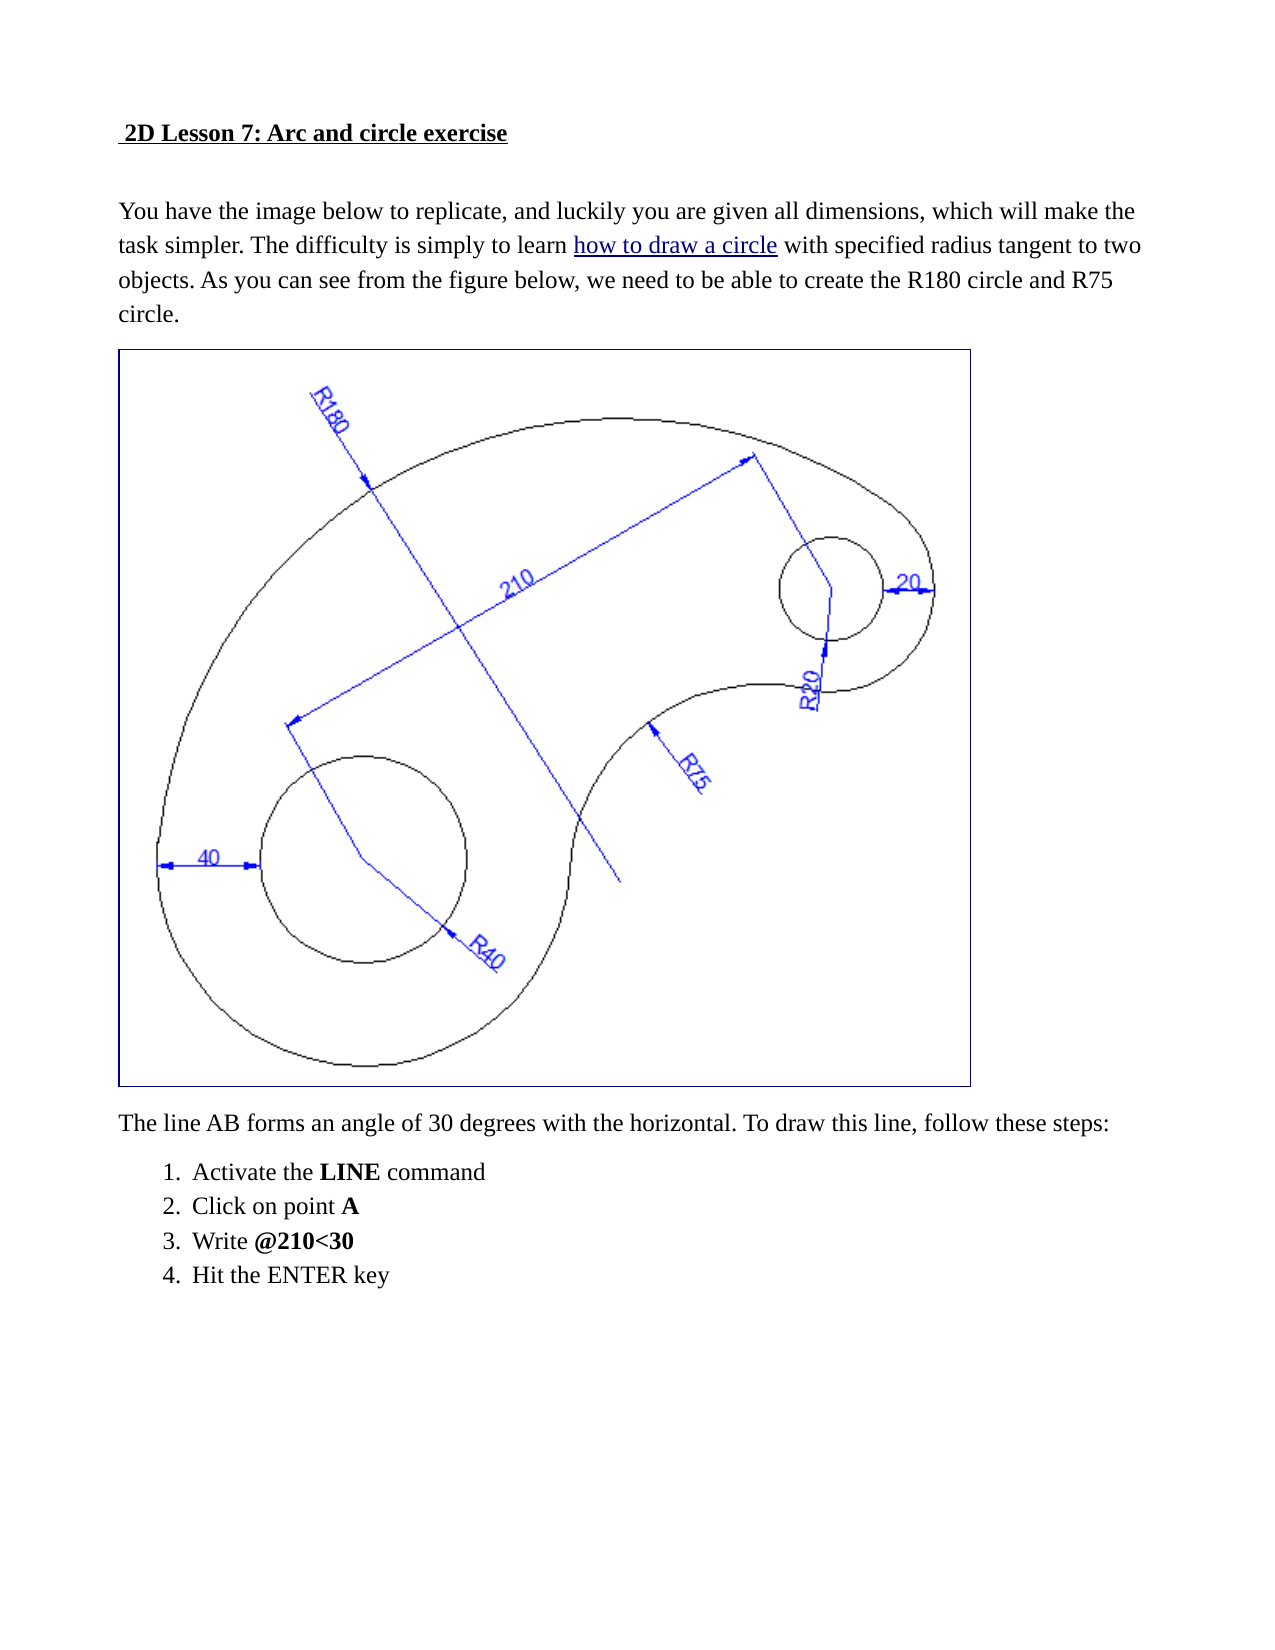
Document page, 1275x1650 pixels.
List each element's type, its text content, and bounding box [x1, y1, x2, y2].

text You have the image below to replicate, and luckily you are given all dimensions, which will make the task simpler. The difficulty is simply to learn how to draw a circle with specified radius tangent to two objects. As you can see from the figure below, we need to be able to create the R180 circle and R75 circle. [118, 196, 1157, 328]
text 2D Lesson 7: Arc and circle exercise [118, 118, 1157, 147]
list Write @210<30 [162, 1226, 1157, 1254]
list Click on point A [162, 1191, 1157, 1220]
picture [120, 350, 970, 1086]
list Hit the ENTER key [162, 1260, 1157, 1289]
list Activate the LINE command [162, 1157, 1157, 1186]
text The line AB forms an angle of 30 degrees with the horizontal. To draw this line, follow these steps: [118, 1108, 1157, 1137]
